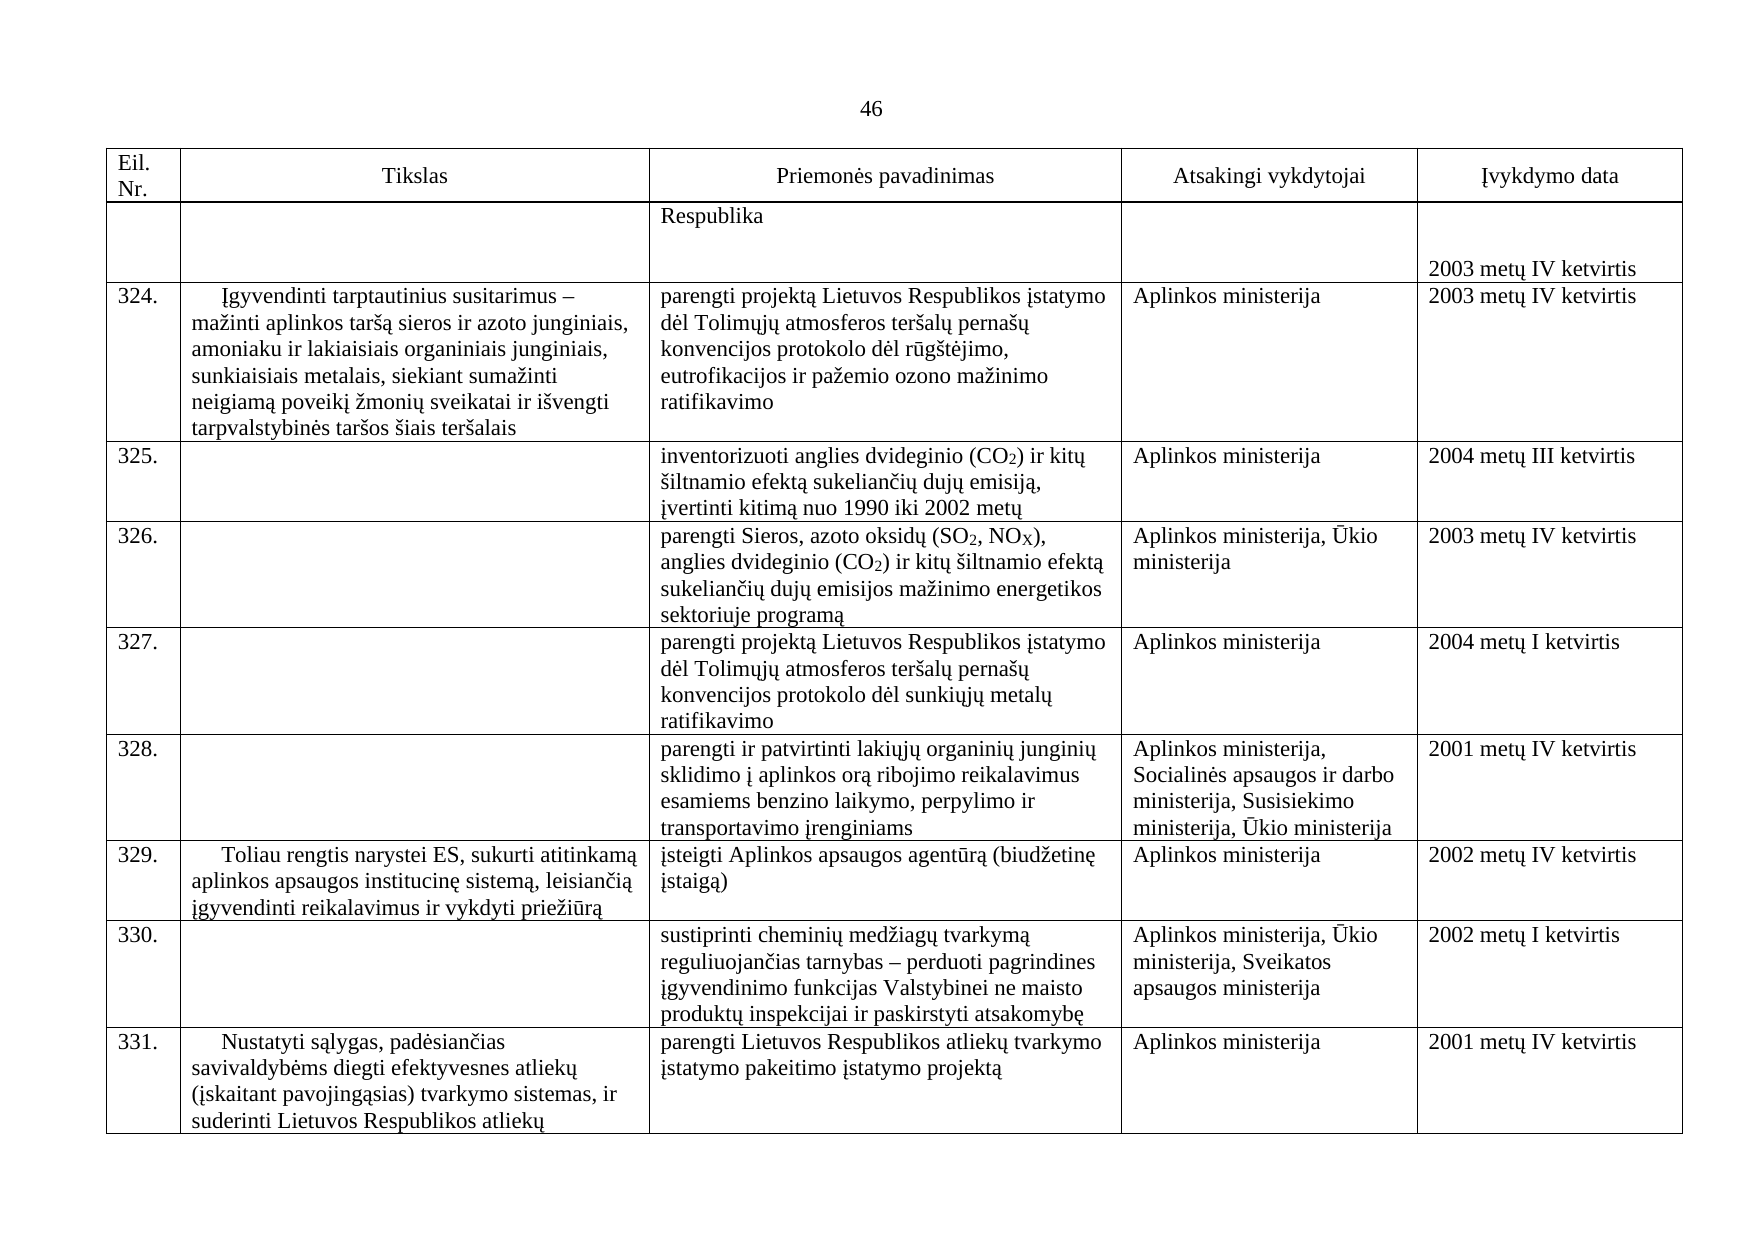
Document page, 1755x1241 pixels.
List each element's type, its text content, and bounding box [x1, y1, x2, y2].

table_cell [181, 442, 649, 521]
table_cell Nustatyti sąlygas, padėsiančias savivaldybėms diegti efektyvesnes atliekų (įskaitant pavojingąsias) tvarkymo sistemas, ir suderinti Lietuvos Respublikos atliekų [181, 1028, 649, 1133]
table_cell [107, 203, 180, 282]
table_cell [107, 522, 180, 627]
table_cell [107, 442, 180, 521]
table_cell Aplinkos ministerija, Socialinės apsaugos ir darbo ministerija, Susisiekimo ministerija, Ūkio ministerija [1122, 735, 1417, 840]
table_cell Įgyvendinti tarptautinius susitarimus – mažinti aplinkos taršą sieros ir azoto junginiais, amoniaku ir lakiaisiais organiniais junginiais, sunkiaisiais metalais, siekiant sumažinti neigiamą poveikį žmonių sveikatai ir išvengti tarpvalstybinės taršos šiais teršalais [181, 283, 649, 441]
table_cell [107, 841, 180, 920]
table_cell [1122, 203, 1417, 282]
table_cell inventorizuoti anglies dvideginio (CO2) ir kitų šiltnamio efektą sukeliančių dujų emisiją, įvertinti kitimą nuo 1990 iki 2002 metų [650, 442, 1121, 521]
table_cell 2002 metų I ketvirtis [1418, 921, 1682, 1027]
table_cell įsteigti Aplinkos apsaugos agentūrą (biudžetinę įstaigą) [650, 841, 1121, 920]
table_cell 2001 metų IV ketvirtis [1418, 735, 1682, 840]
table_cell parengti ir patvirtinti lakiųjų organinių junginių sklidimo į aplinkos orą ribojimo reikalavimus esamiems benzino laikymo, perpylimo ir transportavimo įrenginiams [650, 735, 1121, 840]
table_cell [181, 203, 649, 282]
table_cell Aplinkos ministerija, Ūkio ministerija, Sveikatos apsaugos ministerija [1122, 921, 1417, 1027]
table_cell [181, 522, 649, 627]
table_cell [107, 1028, 180, 1133]
table_cell parengti projektą Lietuvos Respublikos įstatymo dėl Tolimųjų atmosferos teršalų pernašų konvencijos protokolo dėl rūgštėjimo, eutrofikacijos ir pažemio ozono mažinimo ratifikavimo [650, 283, 1121, 441]
table_header Priemonės pavadinimas [650, 149, 1121, 201]
table_cell Aplinkos ministerija [1122, 283, 1417, 441]
table_cell 2004 metų I ketvirtis [1418, 628, 1682, 734]
table_cell Toliau rengtis narystei ES, sukurti atitinkamą aplinkos apsaugos institucinę sistemą, leisiančią įgyvendinti reikalavimus ir vykdyti priežiūrą [181, 841, 649, 920]
table_cell 2003 metų IV ketvirtis [1418, 203, 1682, 282]
table_cell Aplinkos ministerija [1122, 841, 1417, 920]
table_cell [181, 921, 649, 1027]
table_cell 2003 metų IV ketvirtis [1418, 522, 1682, 627]
table_cell [181, 735, 649, 840]
table_cell Aplinkos ministerija [1122, 1028, 1417, 1133]
table_cell [107, 628, 180, 734]
table_cell Aplinkos ministerija, Ūkio ministerija [1122, 522, 1417, 627]
table_header Eil. Nr. [107, 149, 180, 201]
table_cell 2001 metų IV ketvirtis [1418, 1028, 1682, 1133]
table_cell [181, 628, 649, 734]
table_cell Respublika [650, 203, 1121, 282]
table_cell 2004 metų III ketvirtis [1418, 442, 1682, 521]
table_cell sustiprinti cheminių medžiagų tvarkymą reguliuojančias tarnybas – perduoti pagrindines įgyvendinimo funkcijas Valstybinei ne maisto produktų inspekcijai ir paskirstyti atsakomybę [650, 921, 1121, 1027]
table_cell [107, 735, 180, 840]
table_cell 2003 metų IV ketvirtis [1418, 283, 1682, 441]
table_cell 2002 metų IV ketvirtis [1418, 841, 1682, 920]
table_header Įvykdymo data [1418, 149, 1682, 201]
table_cell [107, 283, 180, 441]
table_cell parengti Sieros, azoto oksidų (SO2, NOX), anglies dvideginio (CO2) ir kitų šiltnamio efektą sukeliančių dujų emisijos mažinimo energetikos sektoriuje programą [650, 522, 1121, 627]
table_cell parengti projektą Lietuvos Respublikos įstatymo dėl Tolimųjų atmosferos teršalų pernašų konvencijos protokolo dėl sunkiųjų metalų ratifikavimo [650, 628, 1121, 734]
table_cell Aplinkos ministerija [1122, 442, 1417, 521]
table_header Atsakingi vykdytojai [1122, 149, 1417, 201]
table_cell parengti Lietuvos Respublikos atliekų tvarkymo įstatymo pakeitimo įstatymo projektą [650, 1028, 1121, 1133]
table_cell [107, 921, 180, 1027]
table_cell Aplinkos ministerija [1122, 628, 1417, 734]
table_header Tikslas [181, 149, 649, 201]
